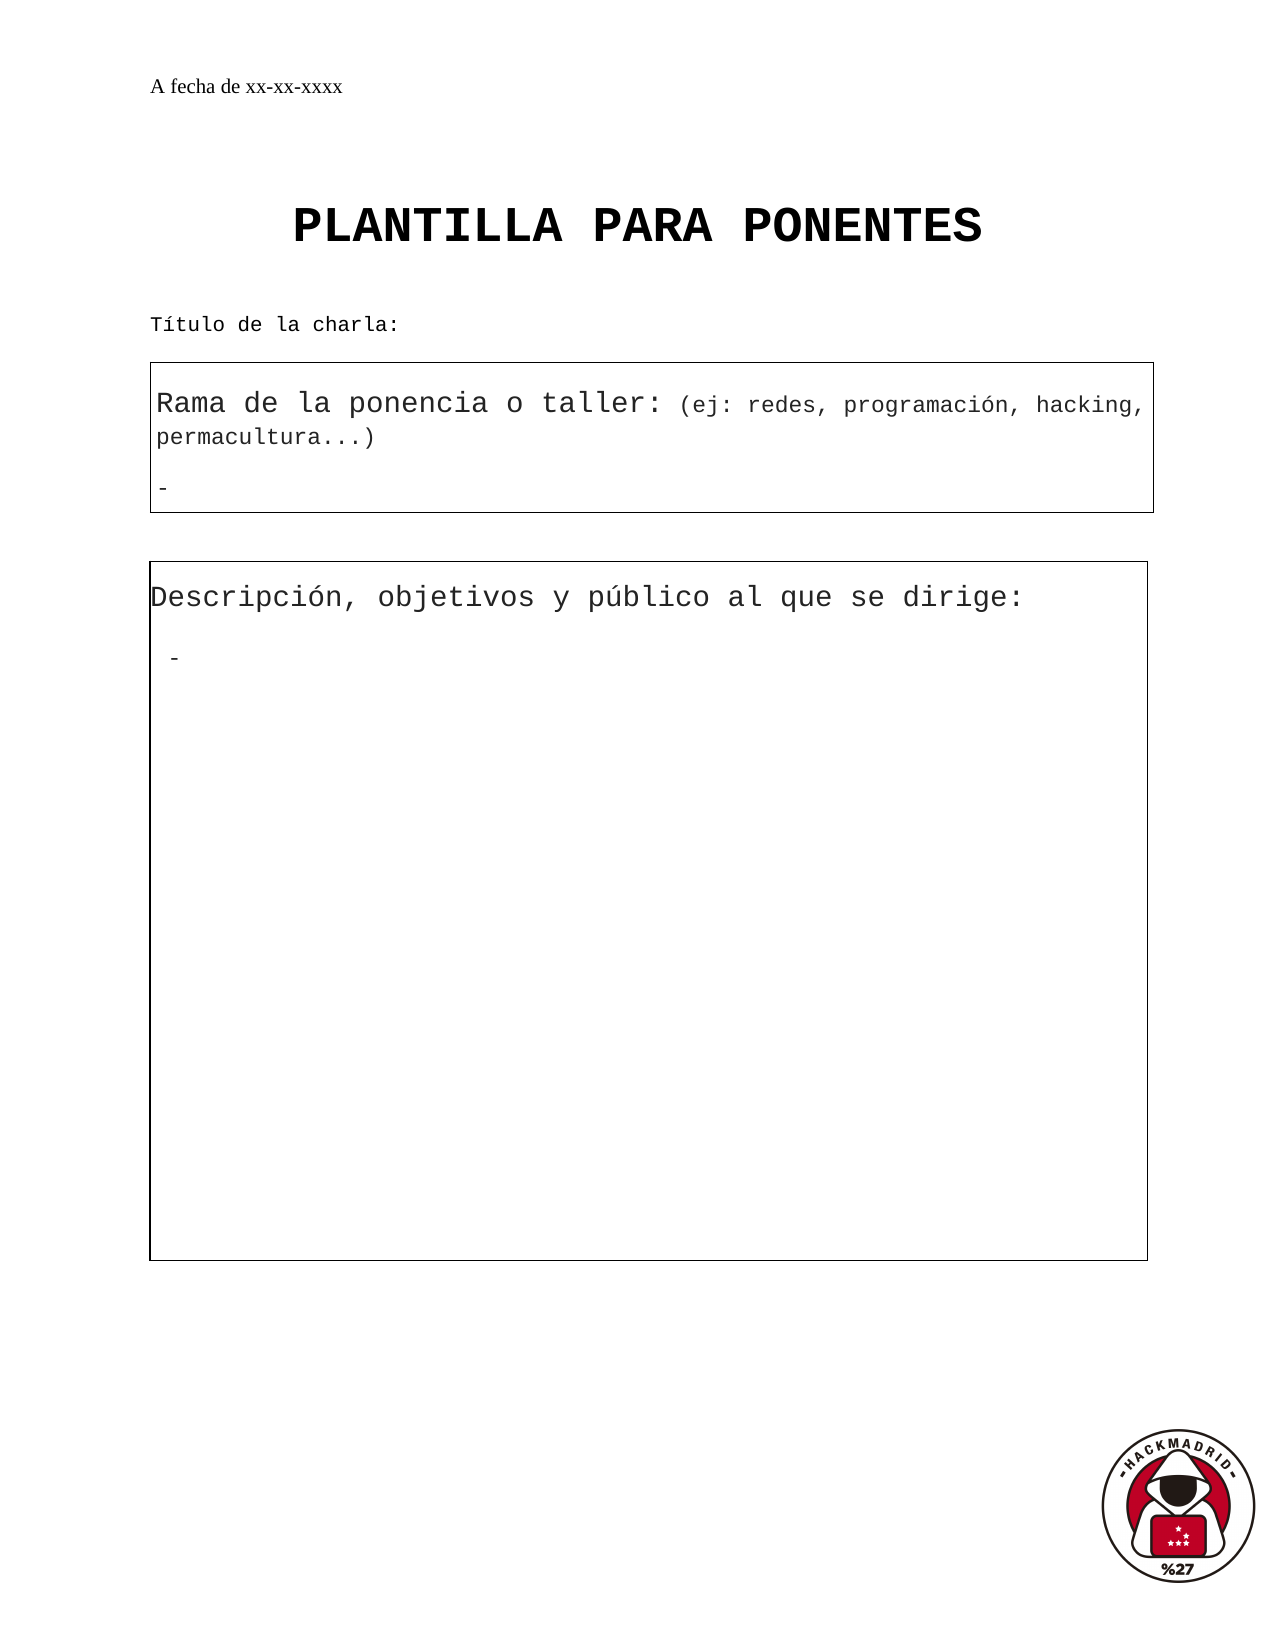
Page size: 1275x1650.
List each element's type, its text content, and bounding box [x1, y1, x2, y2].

table_header Rama de la ponencia o taller: (ej: redes, programación, hacking, permacultura...) - [151, 363, 1153, 512]
text Título de la charla: [150, 313, 1125, 337]
picture [1094, 1423, 1263, 1589]
table_header Descripción, objetivos y público al que se dirige: - [151, 562, 1147, 1260]
text PLANTILLA PARA PONENTES [150, 200, 1125, 257]
